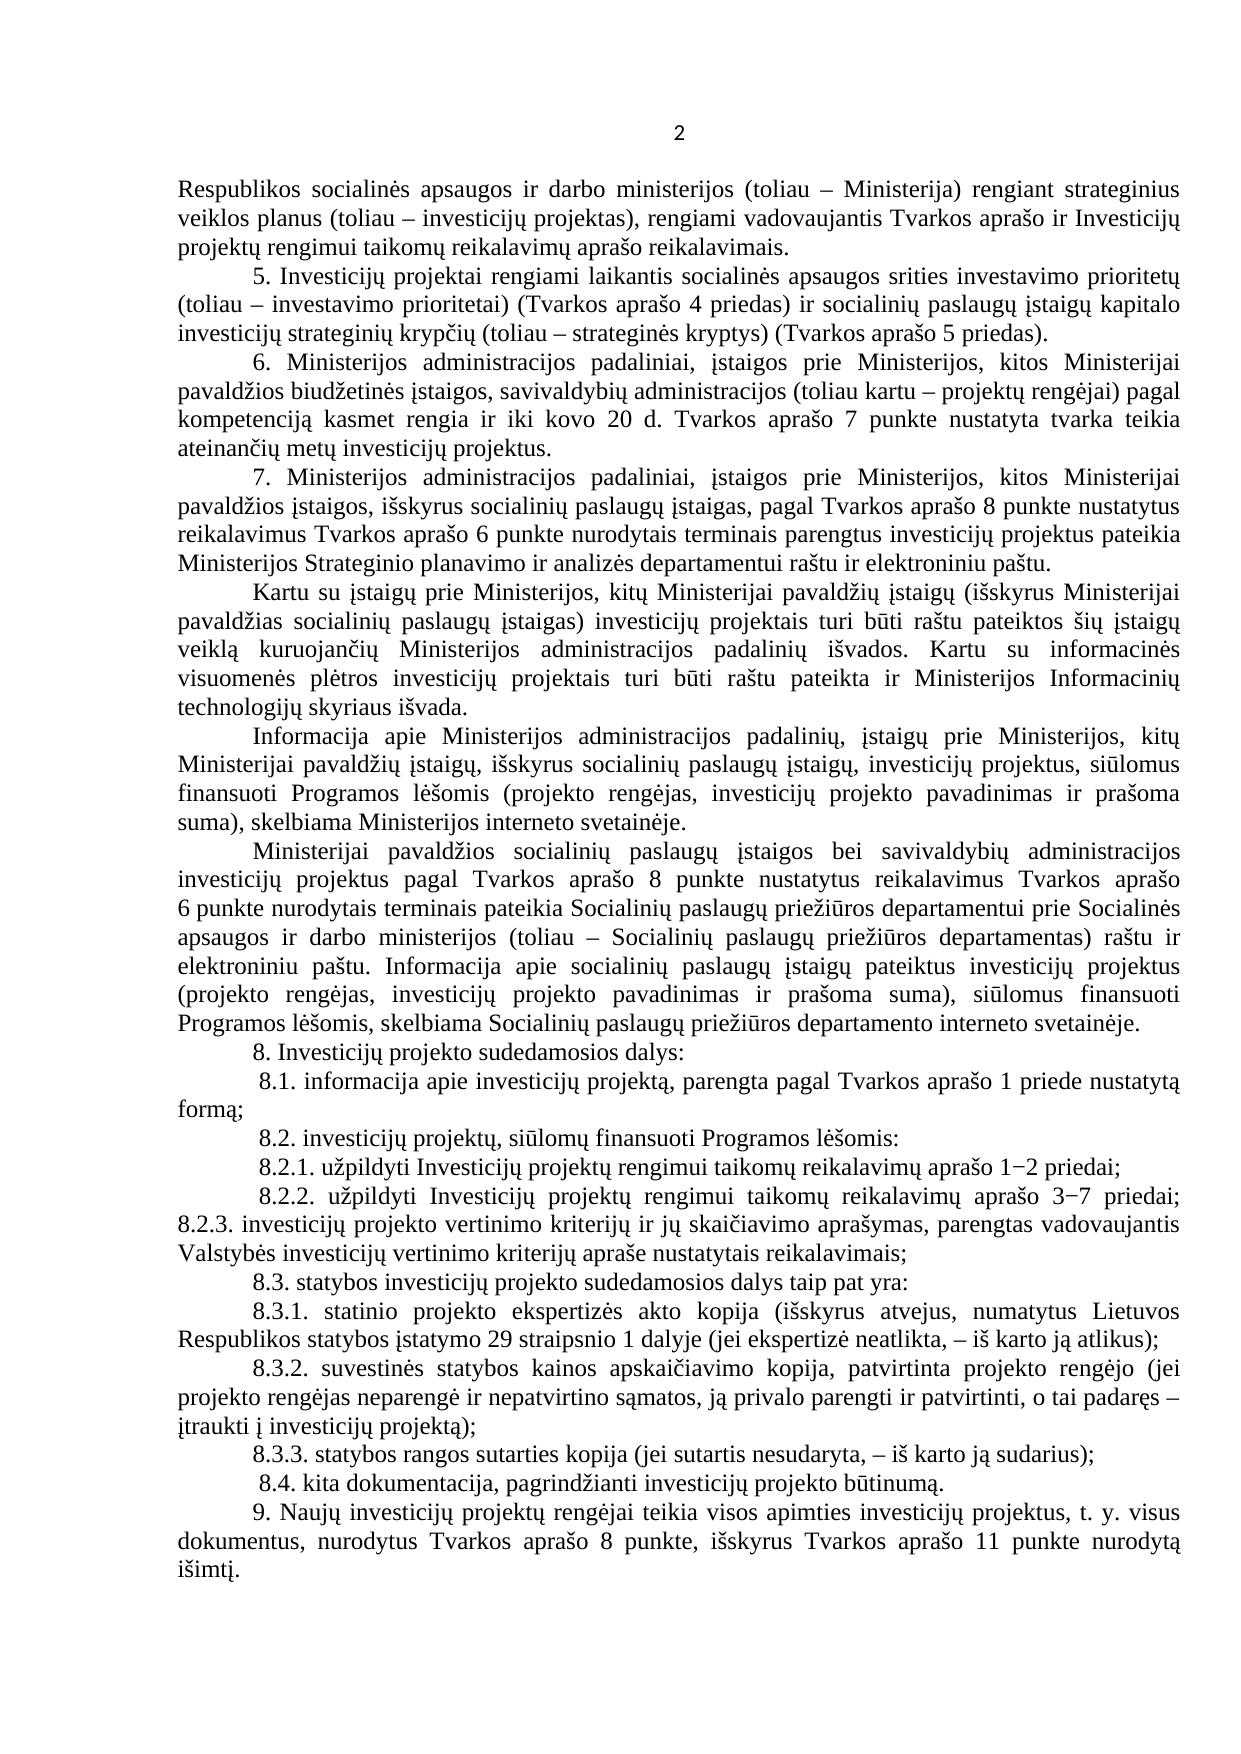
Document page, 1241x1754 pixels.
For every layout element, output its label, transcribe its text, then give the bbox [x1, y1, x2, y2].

text Informacija apie Ministerijos administracijos padalinių, įstaigų prie Ministerijos, kitų Ministerijai pavaldžių įstaigų, išskyrus socialinių paslaugų įstaigų, investicijų projektus, siūlomus finansuoti Programos lėšomis (projekto rengėjas, investicijų projekto pavadinimas ir prašoma suma), skelbiama Ministerijos interneto svetainėje. [177, 721, 1181, 836]
text 7. Ministerijos administracijos padaliniai, įstaigos prie Ministerijos, kitos Ministerijai pavaldžios įstaigos, išskyrus socialinių paslaugų įstaigas, pagal Tvarkos aprašo 8 punkte nustatytus reikalavimus Tvarkos aprašo 6 punkte nurodytais terminais parengtus investicijų projektus pateikia Ministerijos Strateginio planavimo ir analizės departamentui raštu ir elektroniniu paštu. [177, 462, 1181, 577]
text 6. Ministerijos administracijos padaliniai, įstaigos prie Ministerijos, kitos Ministerijai pavaldžios biudžetinės įstaigos, savivaldybių administracijos (toliau kartu – projektų rengėjai) pagal kompetenciją kasmet rengia ir iki kovo 20 d. Tvarkos aprašo 7 punkte nustatyta tvarka teikia ateinančių metų investicijų projektus. [177, 347, 1181, 462]
text 8. Investicijų projekto sudedamosios dalys: [177, 1037, 1181, 1066]
text 8.3.2. suvestinės statybos kainos apskaičiavimo kopija, patvirtinta projekto rengėjo (jei projekto rengėjas neparengė ir nepatvirtino sąmatos, ją privalo parengti ir patvirtinti, o tai padaręs – įtraukti į investicijų projektą); [177, 1353, 1181, 1439]
text 8.1. informacija apie investicijų projektą, parengta pagal Tvarkos aprašo 1 priede nustatytą formą; [177, 1066, 1181, 1123]
text 5. Investicijų projektai rengiami laikantis socialinės apsaugos srities investavimo prioritetų (toliau – investavimo prioritetai) (Tvarkos aprašo 4 priedas) ir socialinių paslaugų įstaigų kapitalo investicijų strateginių krypčių (toliau – strateginės kryptys) (Tvarkos aprašo 5 priedas). [177, 261, 1181, 347]
text 8.3.1. statinio projekto ekspertizės akto kopija (išskyrus atvejus, numatytus Lietuvos Respublikos statybos įstatymo 29 straipsnio 1 dalyje (jei ekspertizė neatlikta, – iš karto ją atlikus); [177, 1296, 1181, 1353]
text 9. Naujų investicijų projektų rengėjai teikia visos apimties investicijų projektus, t. y. visus dokumentus, nurodytus Tvarkos aprašo 8 punkte, išskyrus Tvarkos aprašo 11 punkte nurodytą išimtį. [177, 1497, 1181, 1583]
text 8.2.1. užpildyti Investicijų projektų rengimui taikomų reikalavimų aprašo 1−2 priedai; [177, 1152, 1181, 1181]
text Ministerijai pavaldžios socialinių paslaugų įstaigos bei savivaldybių administracijos investicijų projektus pagal Tvarkos aprašo 8 punkte nustatytus reikalavimus Tvarkos aprašo 6 punkte nurodytais terminais pateikia Socialinių paslaugų priežiūros departamentui prie Socialinės apsaugos ir darbo ministerijos (toliau – Socialinių paslaugų priežiūros departamentas) raštu ir elektroniniu paštu. Informacija apie socialinių paslaugų įstaigų pateiktus investicijų projektus (projekto rengėjas, investicijų projekto pavadinimas ir prašoma suma), siūlomus finansuoti Programos lėšomis, skelbiama Socialinių paslaugų priežiūros departamento interneto svetainėje. [177, 836, 1181, 1037]
text 8.2. investicijų projektų, siūlomų finansuoti Programos lėšomis: [177, 1123, 1181, 1152]
text Kartu su įstaigų prie Ministerijos, kitų Ministerijai pavaldžių įstaigų (išskyrus Ministerijai pavaldžias socialinių paslaugų įstaigas) investicijų projektais turi būti raštu pateiktos šių įstaigų veiklą kuruojančių Ministerijos administracijos padalinių išvados. Kartu su informacinės visuomenės plėtros investicijų projektais turi būti raštu pateikta ir Ministerijos Informacinių technologijų skyriaus išvada. [177, 577, 1181, 721]
text 8.3.3. statybos rangos sutarties kopija (jei sutartis nesudaryta, – iš karto ją sudarius); [177, 1439, 1181, 1468]
text Respublikos socialinės apsaugos ir darbo ministerijos (toliau – Ministerija) rengiant strateginius veiklos planus (toliau – investicijų projektas), rengiami vadovaujantis Tvarkos aprašo ir Investicijų projektų rengimui taikomų reikalavimų aprašo reikalavimais. [177, 174, 1181, 261]
text 8.2.2. užpildyti Investicijų projektų rengimui taikomų reikalavimų aprašo 3−7 priedai; 8.2.3. investicijų projekto vertinimo kriterijų ir jų skaičiavimo aprašymas, parengtas vadovaujantis Valstybės investicijų vertinimo kriterijų apraše nustatytais reikalavimais; [177, 1181, 1181, 1267]
text 8.4. kita dokumentacija, pagrindžianti investicijų projekto būtinumą. [177, 1468, 1181, 1497]
text 8.3. statybos investicijų projekto sudedamosios dalys taip pat yra: [177, 1267, 1181, 1296]
